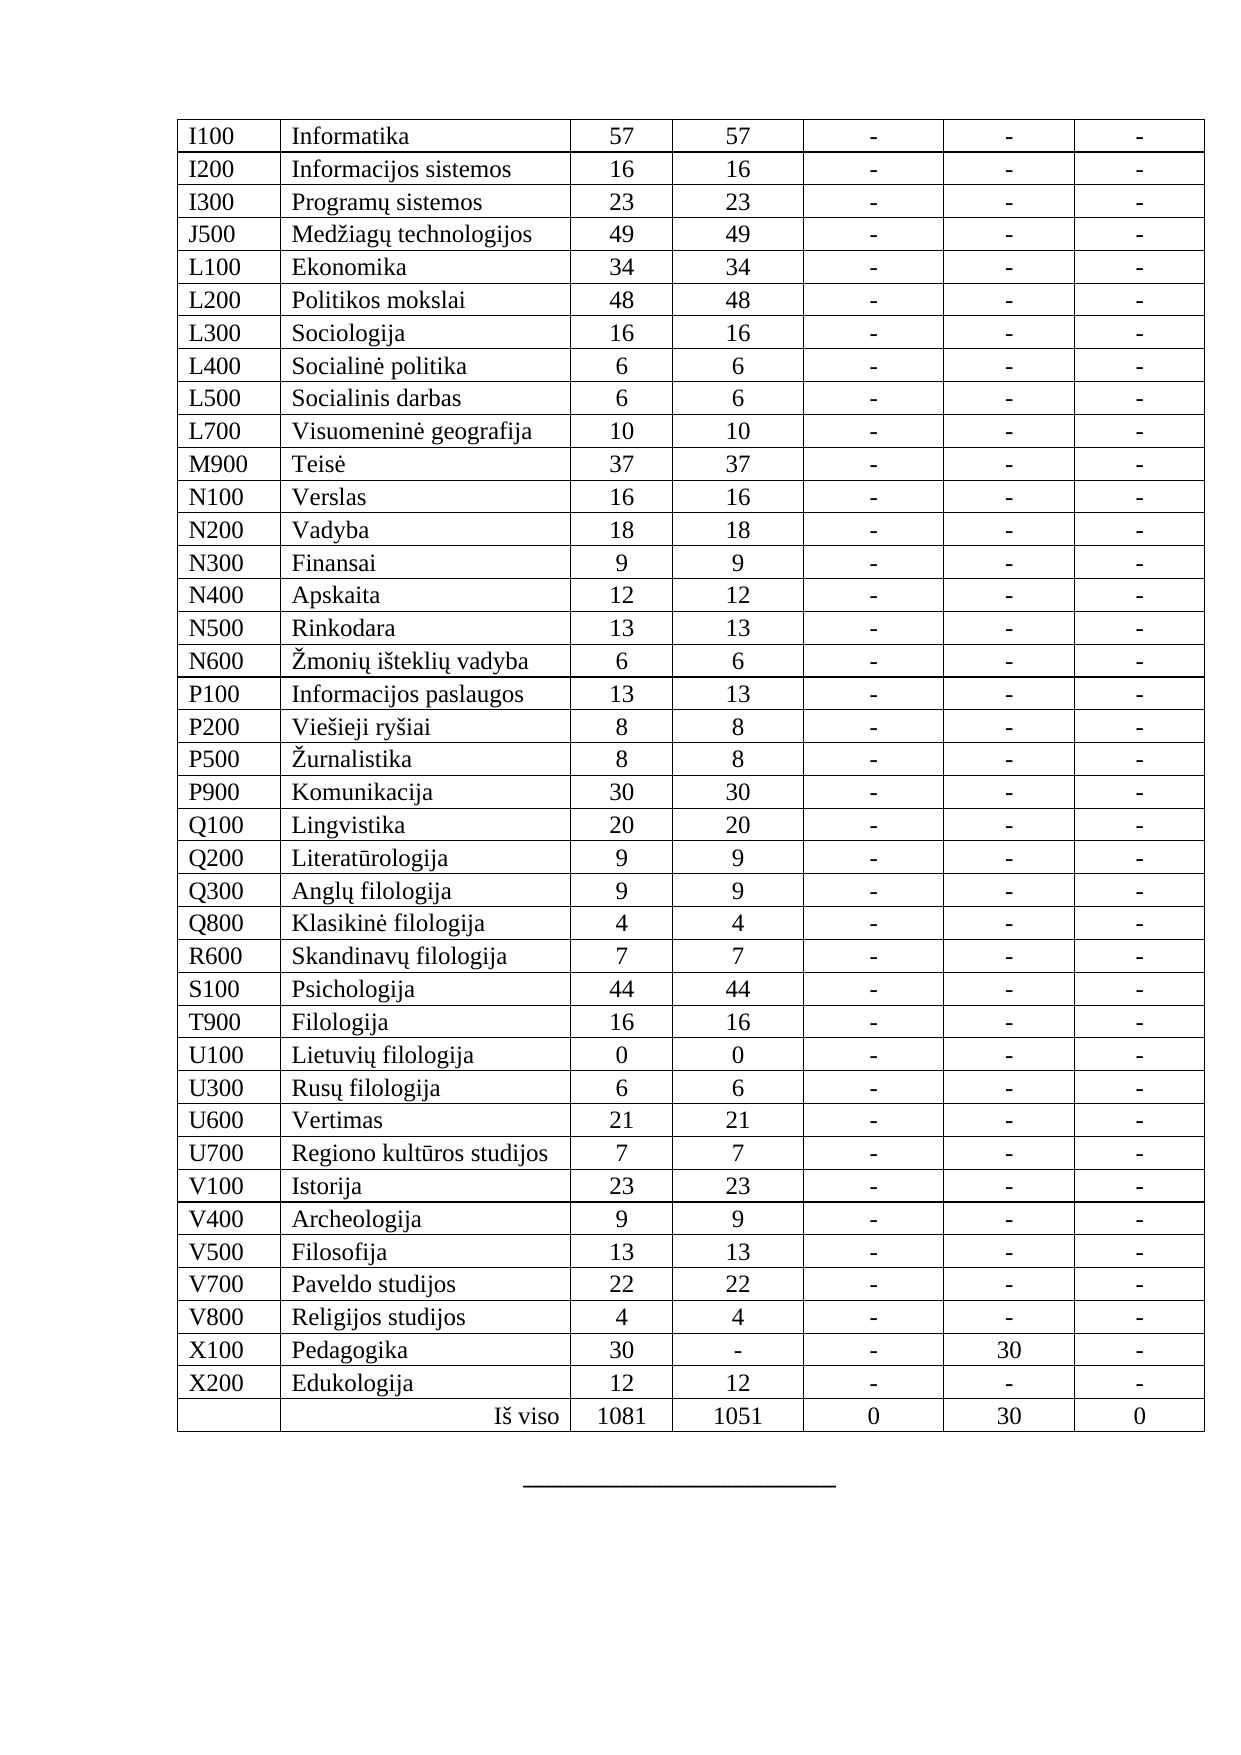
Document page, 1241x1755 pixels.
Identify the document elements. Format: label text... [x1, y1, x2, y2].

table_cell N100 [178, 481, 280, 512]
table_cell 16 [673, 316, 803, 348]
table_cell 6 [673, 645, 803, 676]
table_cell 30 [673, 776, 803, 808]
table_cell Klasikinė filologija [281, 907, 570, 939]
table_cell Programų sistemos [281, 185, 570, 217]
table_cell 37 [673, 448, 803, 479]
table_cell - [1075, 841, 1204, 873]
table_cell 9 [673, 841, 803, 873]
table_cell 6 [673, 349, 803, 381]
table_cell 20 [673, 809, 803, 840]
table_cell - [804, 1334, 943, 1365]
table_cell 13 [571, 1235, 672, 1267]
table_cell 16 [673, 1006, 803, 1037]
table_cell 9 [571, 546, 672, 578]
table_cell Regiono kultūros studijos [281, 1137, 570, 1168]
table_cell 6 [673, 1071, 803, 1103]
table_cell 8 [673, 743, 803, 775]
table_cell Informacijos paslaugos [281, 678, 570, 709]
table_cell Finansai [281, 546, 570, 578]
table_cell 9 [571, 841, 672, 873]
table_cell - [1075, 448, 1204, 479]
table_cell 9 [571, 1203, 672, 1234]
table_cell M900 [178, 448, 280, 479]
table_cell - [1075, 1137, 1204, 1168]
table_cell 18 [673, 513, 803, 545]
table_cell 23 [673, 1170, 803, 1201]
table_cell 16 [673, 153, 803, 184]
table_cell 34 [673, 251, 803, 283]
table_cell Vertimas [281, 1104, 570, 1136]
table_cell V800 [178, 1301, 280, 1333]
table_cell - [944, 678, 1074, 709]
table_cell - [804, 1170, 943, 1201]
table_cell - [1075, 907, 1204, 939]
table_cell Visuomeninė geografija [281, 415, 570, 447]
table_cell I100 [178, 120, 280, 151]
table_cell R600 [178, 940, 280, 972]
table_cell I300 [178, 185, 280, 217]
table_cell - [944, 218, 1074, 250]
table_cell - [1075, 809, 1204, 840]
table_cell - [804, 776, 943, 808]
table_cell - [1075, 1235, 1204, 1267]
table_cell L700 [178, 415, 280, 447]
table_cell - [673, 1334, 803, 1365]
table_cell 8 [571, 710, 672, 742]
table_cell - [804, 1268, 943, 1300]
table_cell L400 [178, 349, 280, 381]
table_cell - [944, 1235, 1074, 1267]
table_cell 44 [571, 973, 672, 1004]
table_cell 4 [571, 907, 672, 939]
table_cell - [944, 940, 1074, 972]
table_cell - [804, 448, 943, 479]
table_cell - [1075, 1006, 1204, 1037]
table_cell - [804, 907, 943, 939]
table_cell 13 [673, 612, 803, 643]
table_cell - [1075, 218, 1204, 250]
table_cell Rinkodara [281, 612, 570, 643]
table_cell - [944, 382, 1074, 414]
table_cell 34 [571, 251, 672, 283]
table_cell - [804, 546, 943, 578]
table_cell 23 [571, 185, 672, 217]
table_cell 16 [673, 481, 803, 512]
table_cell 12 [673, 1366, 803, 1398]
table_cell Socialinė politika [281, 349, 570, 381]
table_cell 16 [571, 153, 672, 184]
table_cell 0 [804, 1399, 943, 1431]
table_cell 7 [673, 940, 803, 972]
table_cell 30 [944, 1399, 1074, 1431]
table_cell - [944, 809, 1074, 840]
table_cell U300 [178, 1071, 280, 1103]
table_cell - [1075, 185, 1204, 217]
table_cell - [1075, 1038, 1204, 1070]
table_cell - [944, 1203, 1074, 1234]
table_cell 12 [571, 1366, 672, 1398]
table_cell - [944, 251, 1074, 283]
table_cell - [944, 349, 1074, 381]
table_cell Q300 [178, 874, 280, 906]
table_cell 49 [571, 218, 672, 250]
table_cell 48 [673, 284, 803, 315]
table_cell - [1075, 284, 1204, 315]
table_cell - [804, 579, 943, 611]
table_cell 30 [571, 776, 672, 808]
table_cell 10 [673, 415, 803, 447]
table_cell 13 [571, 678, 672, 709]
table_cell - [804, 415, 943, 447]
table_cell - [944, 776, 1074, 808]
table_cell - [804, 1301, 943, 1333]
table_cell - [944, 907, 1074, 939]
table_cell 21 [571, 1104, 672, 1136]
table_cell - [944, 153, 1074, 184]
table_cell Q200 [178, 841, 280, 873]
table_cell - [804, 645, 943, 676]
table_cell 13 [673, 678, 803, 709]
table_cell - [804, 153, 943, 184]
table_cell 6 [571, 349, 672, 381]
table_cell - [1075, 743, 1204, 775]
table_cell 16 [571, 1006, 672, 1037]
table_cell 12 [673, 579, 803, 611]
table_cell N500 [178, 612, 280, 643]
table_cell - [1075, 1071, 1204, 1103]
table_cell - [944, 316, 1074, 348]
table_cell - [804, 743, 943, 775]
table_cell V700 [178, 1268, 280, 1300]
table_cell - [804, 1104, 943, 1136]
table_cell P200 [178, 710, 280, 742]
table_cell 16 [571, 481, 672, 512]
table_cell Skandinavų filologija [281, 940, 570, 972]
table_cell U600 [178, 1104, 280, 1136]
table_cell - [944, 120, 1074, 151]
table_cell - [1075, 382, 1204, 414]
table_cell - [1075, 251, 1204, 283]
table_cell 23 [673, 185, 803, 217]
table_cell Politikos mokslai [281, 284, 570, 315]
table_cell - [1075, 481, 1204, 512]
table_cell 8 [571, 743, 672, 775]
table_cell Informacijos sistemos [281, 153, 570, 184]
table_cell T900 [178, 1006, 280, 1037]
table_cell - [804, 612, 943, 643]
table_cell - [1075, 1170, 1204, 1201]
table_cell Q800 [178, 907, 280, 939]
table_cell 16 [571, 316, 672, 348]
table_cell - [1075, 546, 1204, 578]
table_cell I200 [178, 153, 280, 184]
table_cell 13 [571, 612, 672, 643]
table_cell - [944, 415, 1074, 447]
table_cell - [944, 612, 1074, 643]
table_cell - [804, 841, 943, 873]
table_cell Apskaita [281, 579, 570, 611]
table_cell - [1075, 1104, 1204, 1136]
table_cell - [944, 1104, 1074, 1136]
table_cell L200 [178, 284, 280, 315]
table_cell 30 [571, 1334, 672, 1365]
table_cell - [1075, 120, 1204, 151]
table_cell 6 [571, 382, 672, 414]
table_cell 57 [673, 120, 803, 151]
table_cell Edukologija [281, 1366, 570, 1398]
table_cell - [1075, 349, 1204, 381]
table_cell 7 [673, 1137, 803, 1168]
table_cell - [1075, 710, 1204, 742]
table_cell 30 [944, 1334, 1074, 1365]
table_cell U700 [178, 1137, 280, 1168]
table_cell Informatika [281, 120, 570, 151]
table_cell V400 [178, 1203, 280, 1234]
table_cell 48 [571, 284, 672, 315]
table_cell - [944, 284, 1074, 315]
table_cell - [1075, 153, 1204, 184]
table_cell - [944, 481, 1074, 512]
table_cell Psichologija [281, 973, 570, 1004]
table_cell 4 [673, 1301, 803, 1333]
table_cell N400 [178, 579, 280, 611]
table_cell 9 [673, 546, 803, 578]
table_cell - [804, 218, 943, 250]
table_cell - [944, 1137, 1074, 1168]
table_cell - [944, 1301, 1074, 1333]
table_cell P500 [178, 743, 280, 775]
table_cell - [804, 349, 943, 381]
table_cell 7 [571, 1137, 672, 1168]
table_cell Lingvistika [281, 809, 570, 840]
text _________________________ [177, 1461, 1182, 1489]
table_cell N600 [178, 645, 280, 676]
table_cell 21 [673, 1104, 803, 1136]
table_cell S100 [178, 973, 280, 1004]
table_cell 18 [571, 513, 672, 545]
table_cell - [944, 973, 1074, 1004]
table_cell - [804, 382, 943, 414]
table_cell - [944, 645, 1074, 676]
table_cell - [1075, 874, 1204, 906]
table_cell 1081 [571, 1399, 672, 1431]
table_cell Medžiagų technologijos [281, 218, 570, 250]
table_cell Paveldo studijos [281, 1268, 570, 1300]
table_cell 37 [571, 448, 672, 479]
table_cell V500 [178, 1235, 280, 1267]
table_cell 9 [673, 1203, 803, 1234]
table_cell - [804, 251, 943, 283]
table_cell - [1075, 776, 1204, 808]
table_cell Teisė [281, 448, 570, 479]
table_cell 0 [673, 1038, 803, 1070]
table_cell 10 [571, 415, 672, 447]
table_cell - [804, 874, 943, 906]
table_cell - [944, 743, 1074, 775]
table_cell - [944, 1071, 1074, 1103]
table_cell 22 [571, 1268, 672, 1300]
table_cell - [804, 1366, 943, 1398]
table_cell Filosofija [281, 1235, 570, 1267]
table_cell 57 [571, 120, 672, 151]
table_cell Iš viso [281, 1399, 570, 1431]
table_cell - [1075, 1203, 1204, 1234]
table_cell 1051 [673, 1399, 803, 1431]
table_cell - [1075, 1366, 1204, 1398]
table_cell 6 [571, 1071, 672, 1103]
table_cell - [944, 185, 1074, 217]
table_cell - [1075, 316, 1204, 348]
table_cell - [1075, 940, 1204, 972]
table_cell - [944, 1038, 1074, 1070]
table_cell 9 [673, 874, 803, 906]
table_cell - [804, 513, 943, 545]
table_cell - [1075, 612, 1204, 643]
table_cell - [1075, 1268, 1204, 1300]
table_cell Žurnalistika [281, 743, 570, 775]
table_cell [178, 1399, 280, 1431]
table_cell 44 [673, 973, 803, 1004]
table_cell - [804, 1235, 943, 1267]
table_cell Archeologija [281, 1203, 570, 1234]
table_cell - [1075, 973, 1204, 1004]
table_cell 4 [673, 907, 803, 939]
table_cell - [944, 1268, 1074, 1300]
table_cell - [804, 1006, 943, 1037]
table_cell - [944, 874, 1074, 906]
table_cell - [804, 1137, 943, 1168]
table_cell - [804, 316, 943, 348]
table_cell - [804, 481, 943, 512]
table_cell L100 [178, 251, 280, 283]
table_cell 22 [673, 1268, 803, 1300]
table_cell - [944, 1366, 1074, 1398]
table_cell N200 [178, 513, 280, 545]
table_cell - [1075, 645, 1204, 676]
table_cell - [804, 710, 943, 742]
table_cell - [1075, 513, 1204, 545]
table_cell - [804, 678, 943, 709]
table_cell - [944, 841, 1074, 873]
table_cell Istorija [281, 1170, 570, 1201]
table_cell - [804, 973, 943, 1004]
table_cell U100 [178, 1038, 280, 1070]
table_cell - [1075, 1301, 1204, 1333]
table_cell - [804, 120, 943, 151]
table_cell 12 [571, 579, 672, 611]
table_cell 13 [673, 1235, 803, 1267]
table_cell P100 [178, 678, 280, 709]
table_cell Komunikacija [281, 776, 570, 808]
table_cell - [944, 448, 1074, 479]
table_cell Žmonių išteklių vadyba [281, 645, 570, 676]
table_cell P900 [178, 776, 280, 808]
table_cell 49 [673, 218, 803, 250]
table_cell - [1075, 415, 1204, 447]
table_cell - [944, 1006, 1074, 1037]
table_cell 23 [571, 1170, 672, 1201]
table_cell 6 [673, 382, 803, 414]
table_cell - [804, 1071, 943, 1103]
table_cell Socialinis darbas [281, 382, 570, 414]
table_cell 6 [571, 645, 672, 676]
table_cell N300 [178, 546, 280, 578]
table_cell Literatūrologija [281, 841, 570, 873]
table_cell - [944, 546, 1074, 578]
table_cell Vadyba [281, 513, 570, 545]
table_cell 7 [571, 940, 672, 972]
table_cell - [944, 1170, 1074, 1201]
table_cell Pedagogika [281, 1334, 570, 1365]
table_cell Viešieji ryšiai [281, 710, 570, 742]
table_cell Q100 [178, 809, 280, 840]
table_cell Sociologija [281, 316, 570, 348]
table_cell - [804, 809, 943, 840]
table_cell 20 [571, 809, 672, 840]
table_cell V100 [178, 1170, 280, 1201]
table_cell 8 [673, 710, 803, 742]
table_cell - [804, 284, 943, 315]
table_cell 0 [571, 1038, 672, 1070]
table_cell Religijos studijos [281, 1301, 570, 1333]
table_cell 9 [571, 874, 672, 906]
table_cell 0 [1075, 1399, 1204, 1431]
table_cell - [944, 710, 1074, 742]
table_cell X100 [178, 1334, 280, 1365]
table_cell - [804, 1203, 943, 1234]
table_cell 4 [571, 1301, 672, 1333]
table_cell - [804, 1038, 943, 1070]
table_cell Lietuvių filologija [281, 1038, 570, 1070]
table_cell Anglų filologija [281, 874, 570, 906]
table_cell Filologija [281, 1006, 570, 1037]
table_cell - [1075, 678, 1204, 709]
table_cell Ekonomika [281, 251, 570, 283]
table_cell - [1075, 1334, 1204, 1365]
table_cell - [1075, 579, 1204, 611]
table_cell - [804, 940, 943, 972]
table_cell Rusų filologija [281, 1071, 570, 1103]
table_cell X200 [178, 1366, 280, 1398]
table_cell L300 [178, 316, 280, 348]
table_cell L500 [178, 382, 280, 414]
table_cell J500 [178, 218, 280, 250]
table_cell Verslas [281, 481, 570, 512]
table_cell - [944, 513, 1074, 545]
table_cell - [944, 579, 1074, 611]
table_cell - [804, 185, 943, 217]
